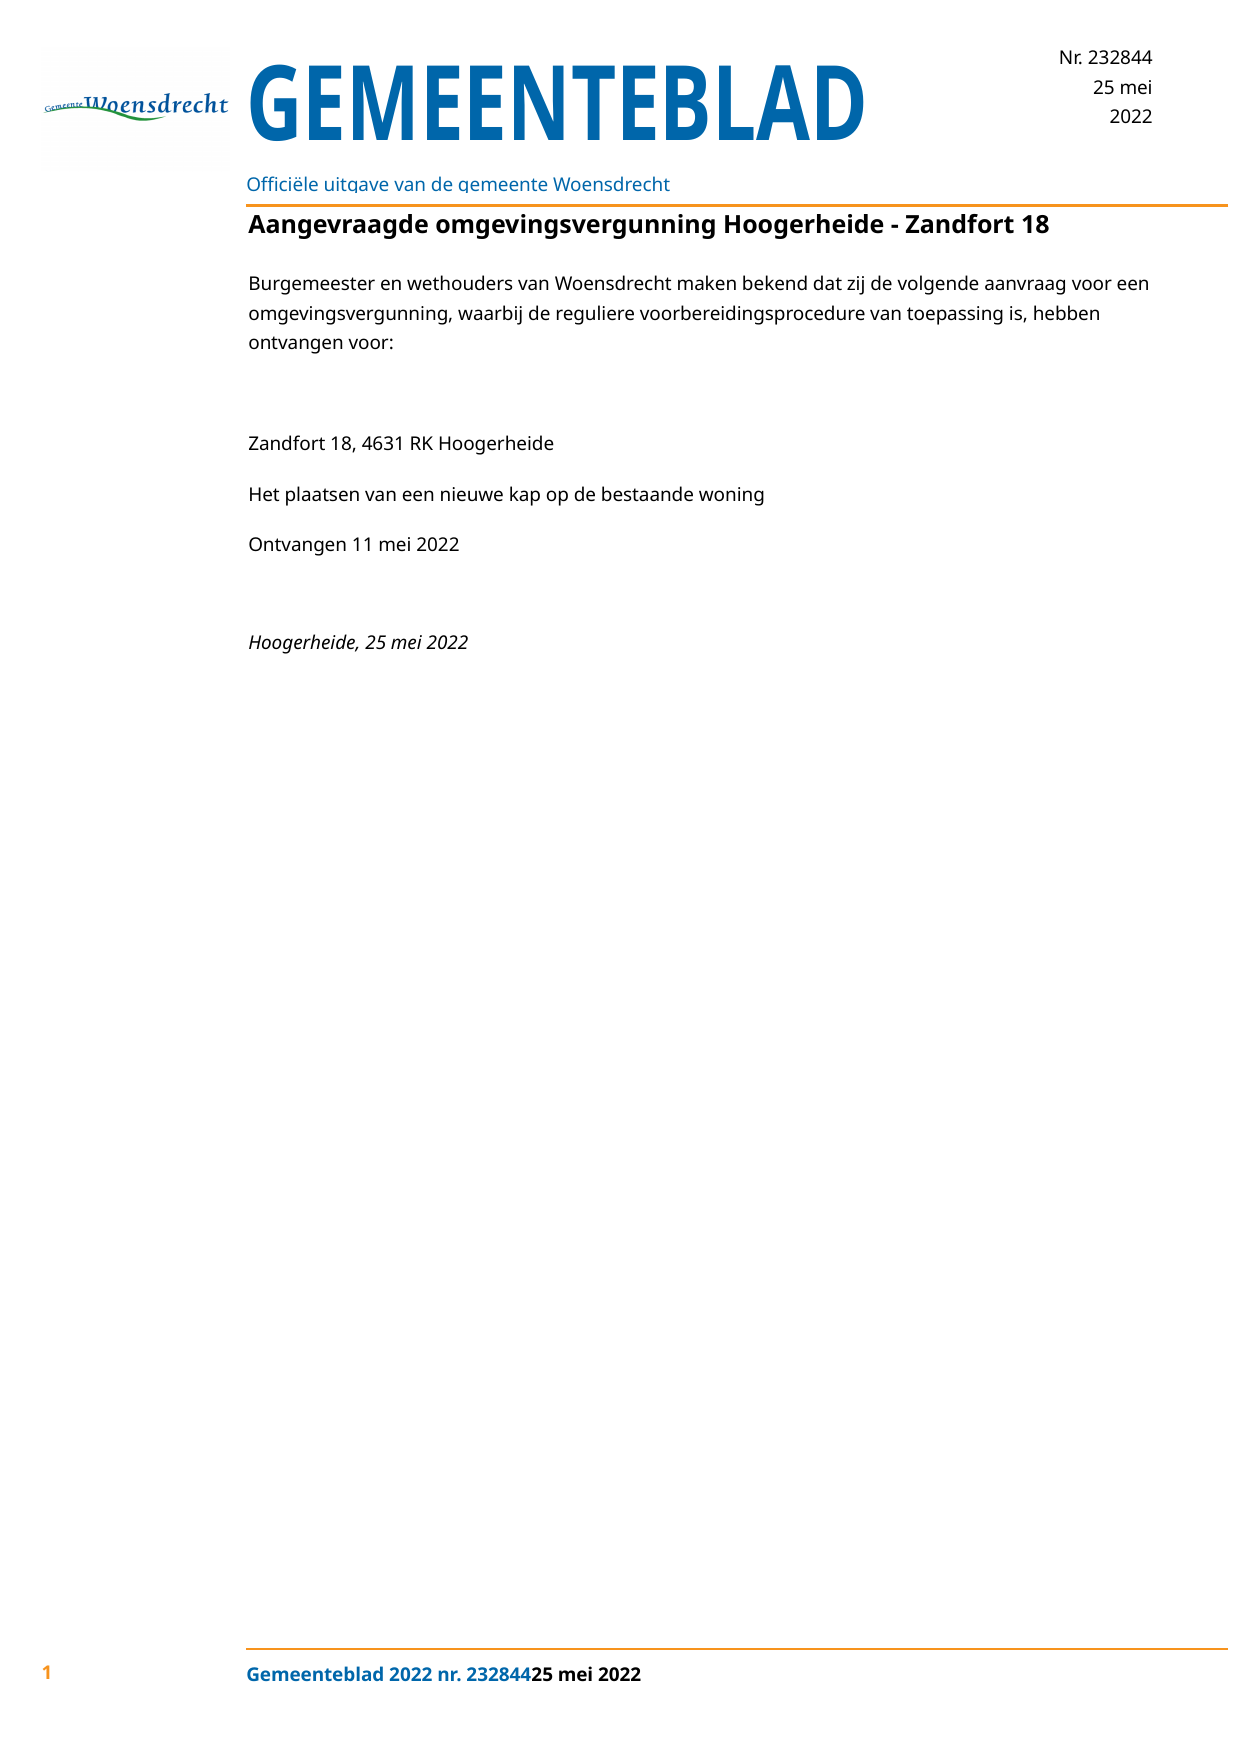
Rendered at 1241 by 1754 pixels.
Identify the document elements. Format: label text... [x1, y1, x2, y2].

text Het plaatsen van een nieuwe kap op de bestaande woning [248, 481, 1152, 506]
text Burgemeester en wethouders van Woensdrecht maken bekend dat zij de volgende aanvraag voor een omgevingsvergunning, waarbij de reguliere voorbereidingsprocedure van toepassing is, hebben ontvangen voor: [248, 270, 1152, 355]
text Ontvangen 11 mei 2022 [248, 531, 1152, 557]
text Hoogerheide, 25 mei 2022 [248, 629, 1152, 655]
picture [41, 47, 231, 172]
text Zandfort 18, 4631 RK Hoogerheide [248, 430, 1152, 456]
text Aangevraagde omgevingsvergunning Hoogerheide - Zandfort 18 [248, 207, 1152, 241]
